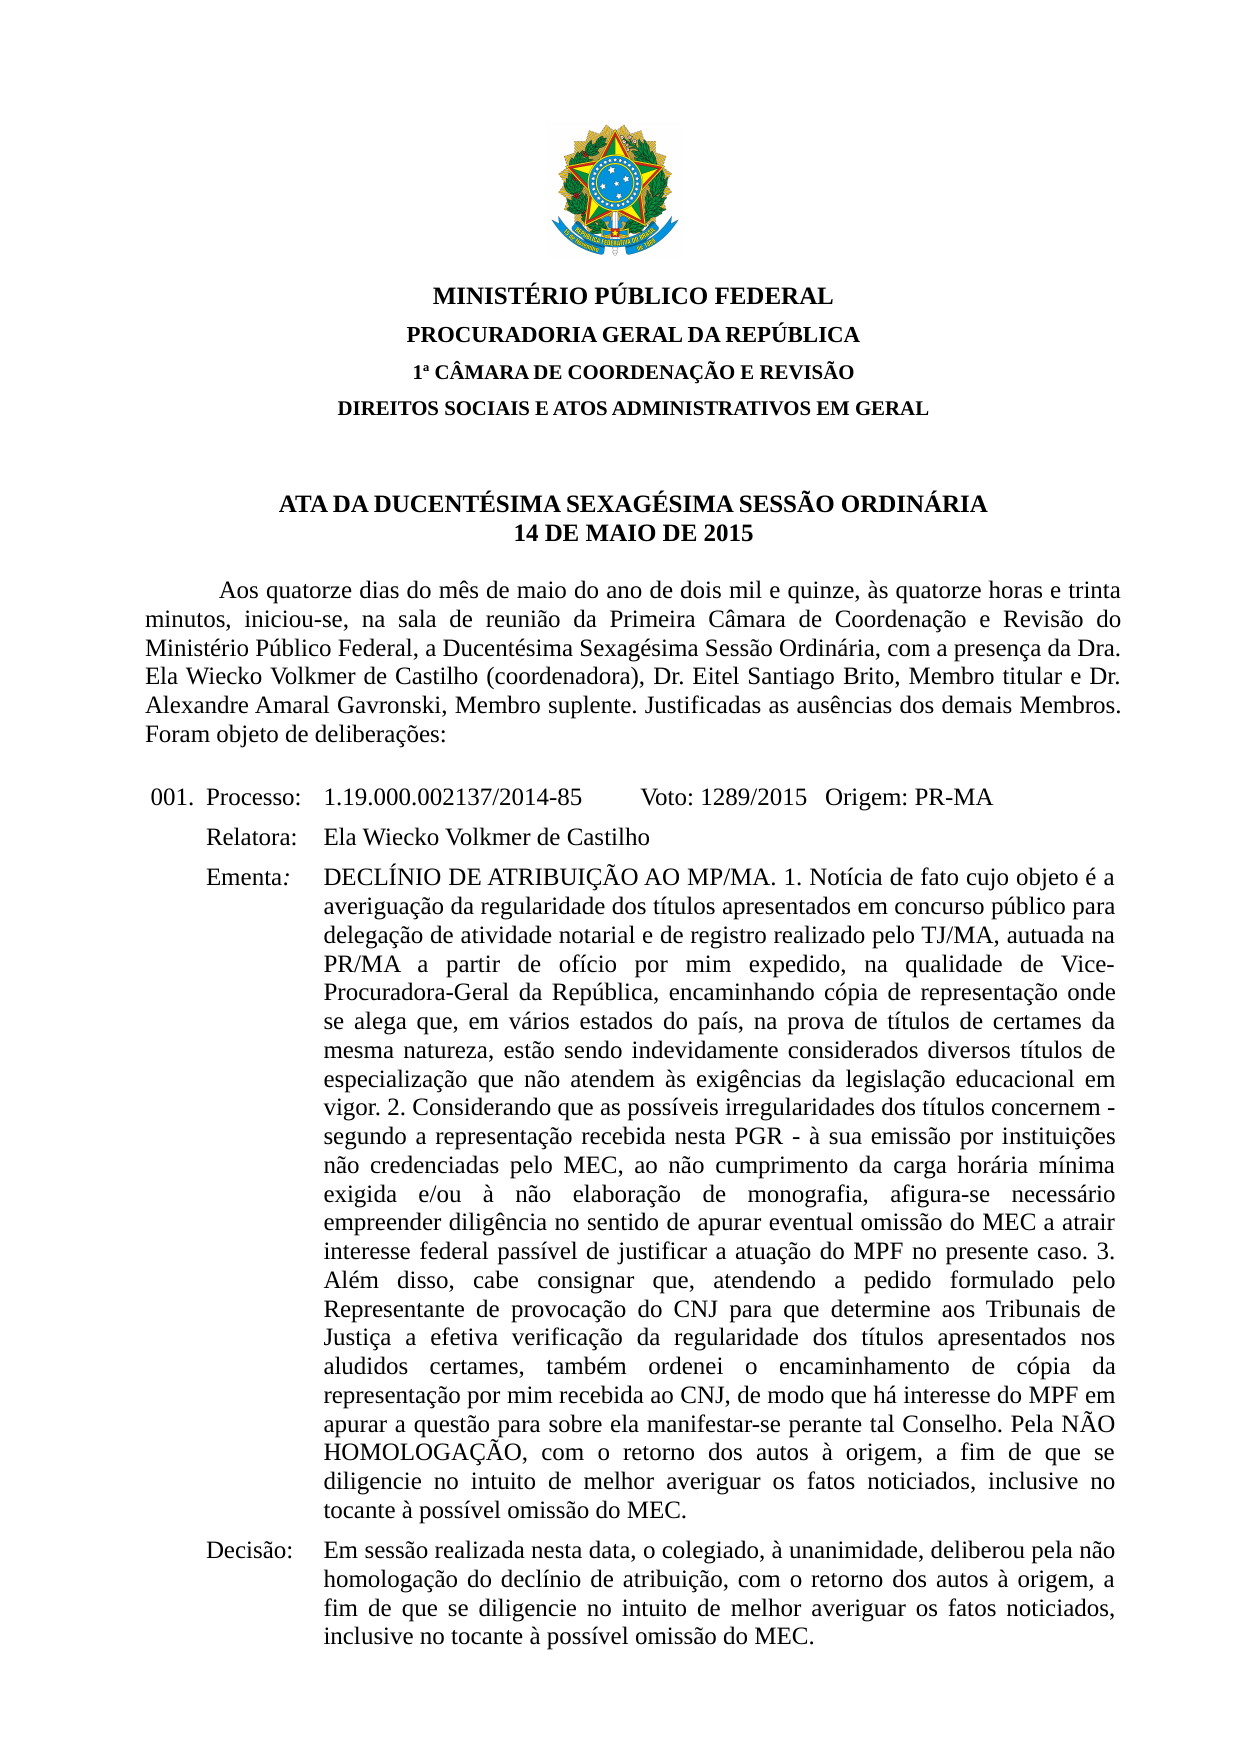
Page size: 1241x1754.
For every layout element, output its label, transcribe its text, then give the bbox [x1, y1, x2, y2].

table_cell Decisão: [200, 1530, 318, 1656]
text MINISTÉRIO PÚBLICO FEDERAL [145, 281, 1122, 310]
text 1ª CÂMARA DE COORDENAÇÃO E REVISÃO [145, 360, 1122, 384]
text ATA DA DUCENTÉSIMA SEXAGÉSIMA SESSÃO ORDINÁRIA [145, 489, 1122, 518]
text DIREITOS SOCIAIS E ATOS ADMINISTRATIVOS EM GERAL [145, 396, 1122, 419]
text PROCURADORIA GERAL DA REPÚBLICA [145, 322, 1122, 348]
table_header 1.19.000.002137/2014-85 [318, 776, 634, 817]
text Aos quatorze dias do mês de maio do ano de dois mil e quinze, às quatorze horas e trinta minutos, iniciou-se, na sala de reunião da Primeira Câmara de Coordenação e Revisão do Ministério Público Federal, a Ducentésima Sexagésima Sessão Ordinária, com a presença da Dra. Ela Wiecko Volkmer de Castilho (coordenadora), Dr. Eitel Santiago Brito, Membro titular e Dr. Alexandre Amaral Gavronski, Membro suplente. Justificadas as ausências dos demais Membros. Foram objeto de deliberações: [145, 575, 1122, 748]
table_cell [145, 857, 200, 1529]
table_header 001. [145, 776, 200, 817]
table_header Voto: 1289/2015 [635, 776, 819, 817]
table_cell DECLÍNIO DE ATRIBUIÇÃO AO MP/MA. 1. Notícia de fato cujo objeto é a averiguação da regularidade dos títulos apresentados em concurso público para delegação de atividade notarial e de registro realizado pelo TJ/MA, autuada na PR/MA a partir de ofício por mim expedido, na qualidade de Vice-Procuradora-Geral da República, encaminhando cópia de representação onde se alega que, em vários estados do país, na prova de títulos de certames da mesma natureza, estão sendo indevidamente considerados diversos títulos de especialização que não atendem às exigências da legislação educacional em vigor. 2. Considerando que as possíveis irregularidades dos títulos concernem - segundo a representação recebida nesta PGR - à sua emissão por instituições não credenciadas pelo MEC, ao não cumprimento da carga horária mínima exigida e/ou à não elaboração de monografia, afigura-se necessário empreender diligência no sentido de apurar eventual omissão do MEC a atrair interesse federal passível de justificar a atuação do MPF no presente caso. 3. Além disso, cabe consignar que, atendendo a pedido formulado pelo Representante de provocação do CNJ para que determine aos Tribunais de Justiça a efetiva verificação da regularidade dos títulos apresentados nos aludidos certames, também ordenei o encaminhamento de cópia da representação por mim recebida ao CNJ, de modo que há interesse do MPF em apurar a questão para sobre ela manifestar-se perante tal Conselho. Pela NÃO HOMOLOGAÇÃO, com o retorno dos autos à origem, a fim de que se diligencie no intuito de melhor averiguar os fatos noticiados, inclusive no tocante à possível omissão do MEC. [318, 857, 1122, 1529]
table_header Processo: [200, 776, 318, 817]
table_header Origem: PR-MA [819, 776, 1122, 817]
table_cell Em sessão realizada nesta data, o colegiado, à unanimidade, deliberou pela não homologação do declínio de atribuição, com o retorno dos autos à origem, a fim de que se diligencie no intuito de melhor averiguar os fatos noticiados, inclusive no tocante à possível omissão do MEC. [318, 1530, 1122, 1656]
table_cell [145, 817, 200, 857]
table_cell [145, 1530, 200, 1656]
text 14 DE MAIO DE 2015 [145, 518, 1122, 546]
table_cell Ementa: [200, 857, 318, 1529]
table_cell Relatora: [200, 817, 318, 857]
table_cell Ela Wiecko Volkmer de Castilho [318, 817, 1122, 857]
picture [547, 122, 683, 259]
